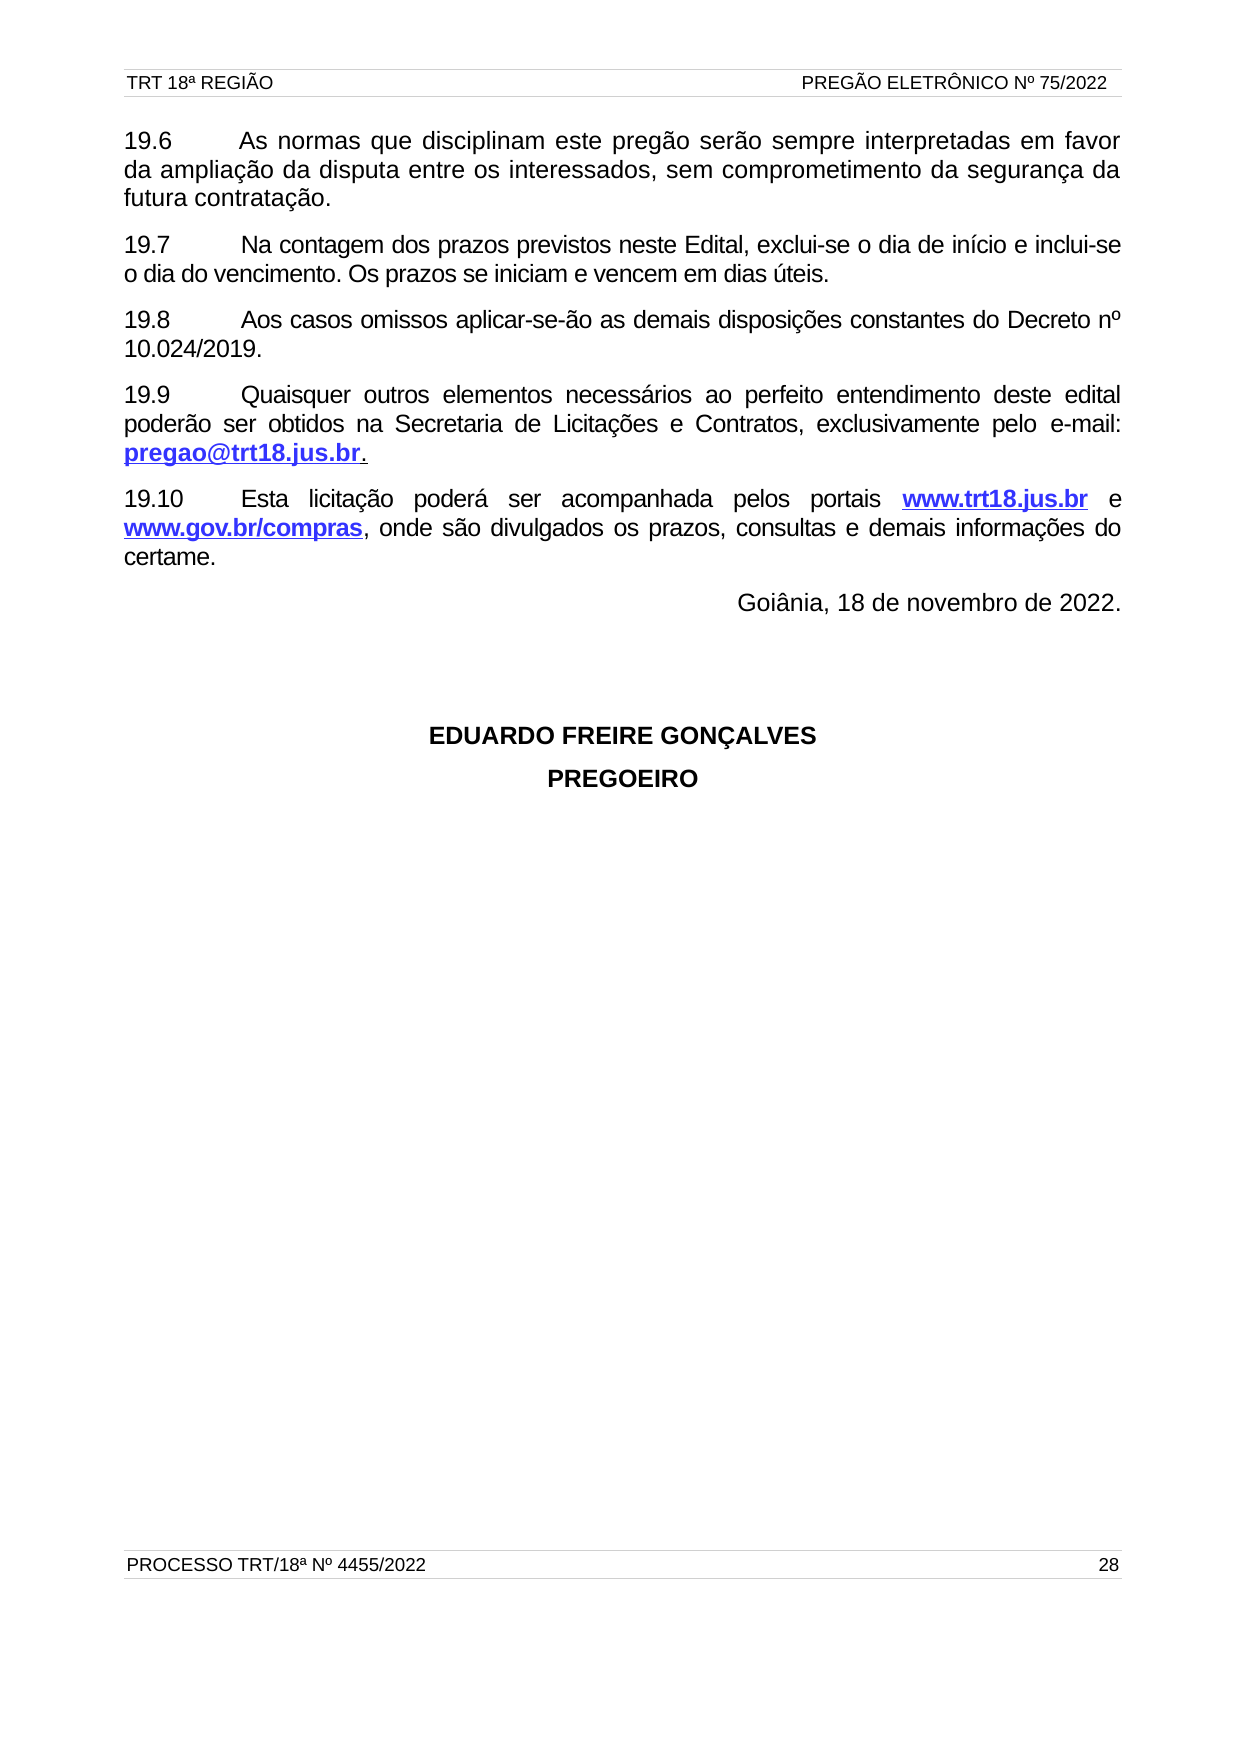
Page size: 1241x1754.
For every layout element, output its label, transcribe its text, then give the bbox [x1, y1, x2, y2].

text PREGOEIRO [123, 764, 1122, 793]
text EDUARDO FREIRE GONÇALVES [123, 721, 1122, 750]
text Goiânia, 18 de novembro de 2022. [123, 588, 1122, 617]
text 19.8 Aos casos omissos aplicar-se-ão as demais disposições constantes do Decreto nº 10.024/2019. [123, 305, 1122, 363]
text 19.6 As normas que disciplinam este pregão serão sempre interpretadas em favor da ampliação da disputa entre os interessados, sem comprometimento da segurança da futura contratação. [123, 126, 1122, 212]
text 19.7 Na contagem dos prazos previstos neste Edital, exclui-se o dia de início e inclui-se o dia do vencimento. Os prazos se iniciam e vencem em dias úteis. [123, 230, 1122, 287]
list 19.10 Esta licitação poderá ser acompanhada pelos portais www.trt18.jus.br e www.gov.br/compras, onde são divulgados os prazos, consultas e demais informações do certame. [123, 484, 1122, 571]
list 19.9 Quaisquer outros elementos necessários ao perfeito entendimento deste edital poderão ser obtidos na Secretaria de Licitações e Contratos, exclusivamente pelo e-mail: pregao@trt18.jus.br. [123, 380, 1122, 467]
